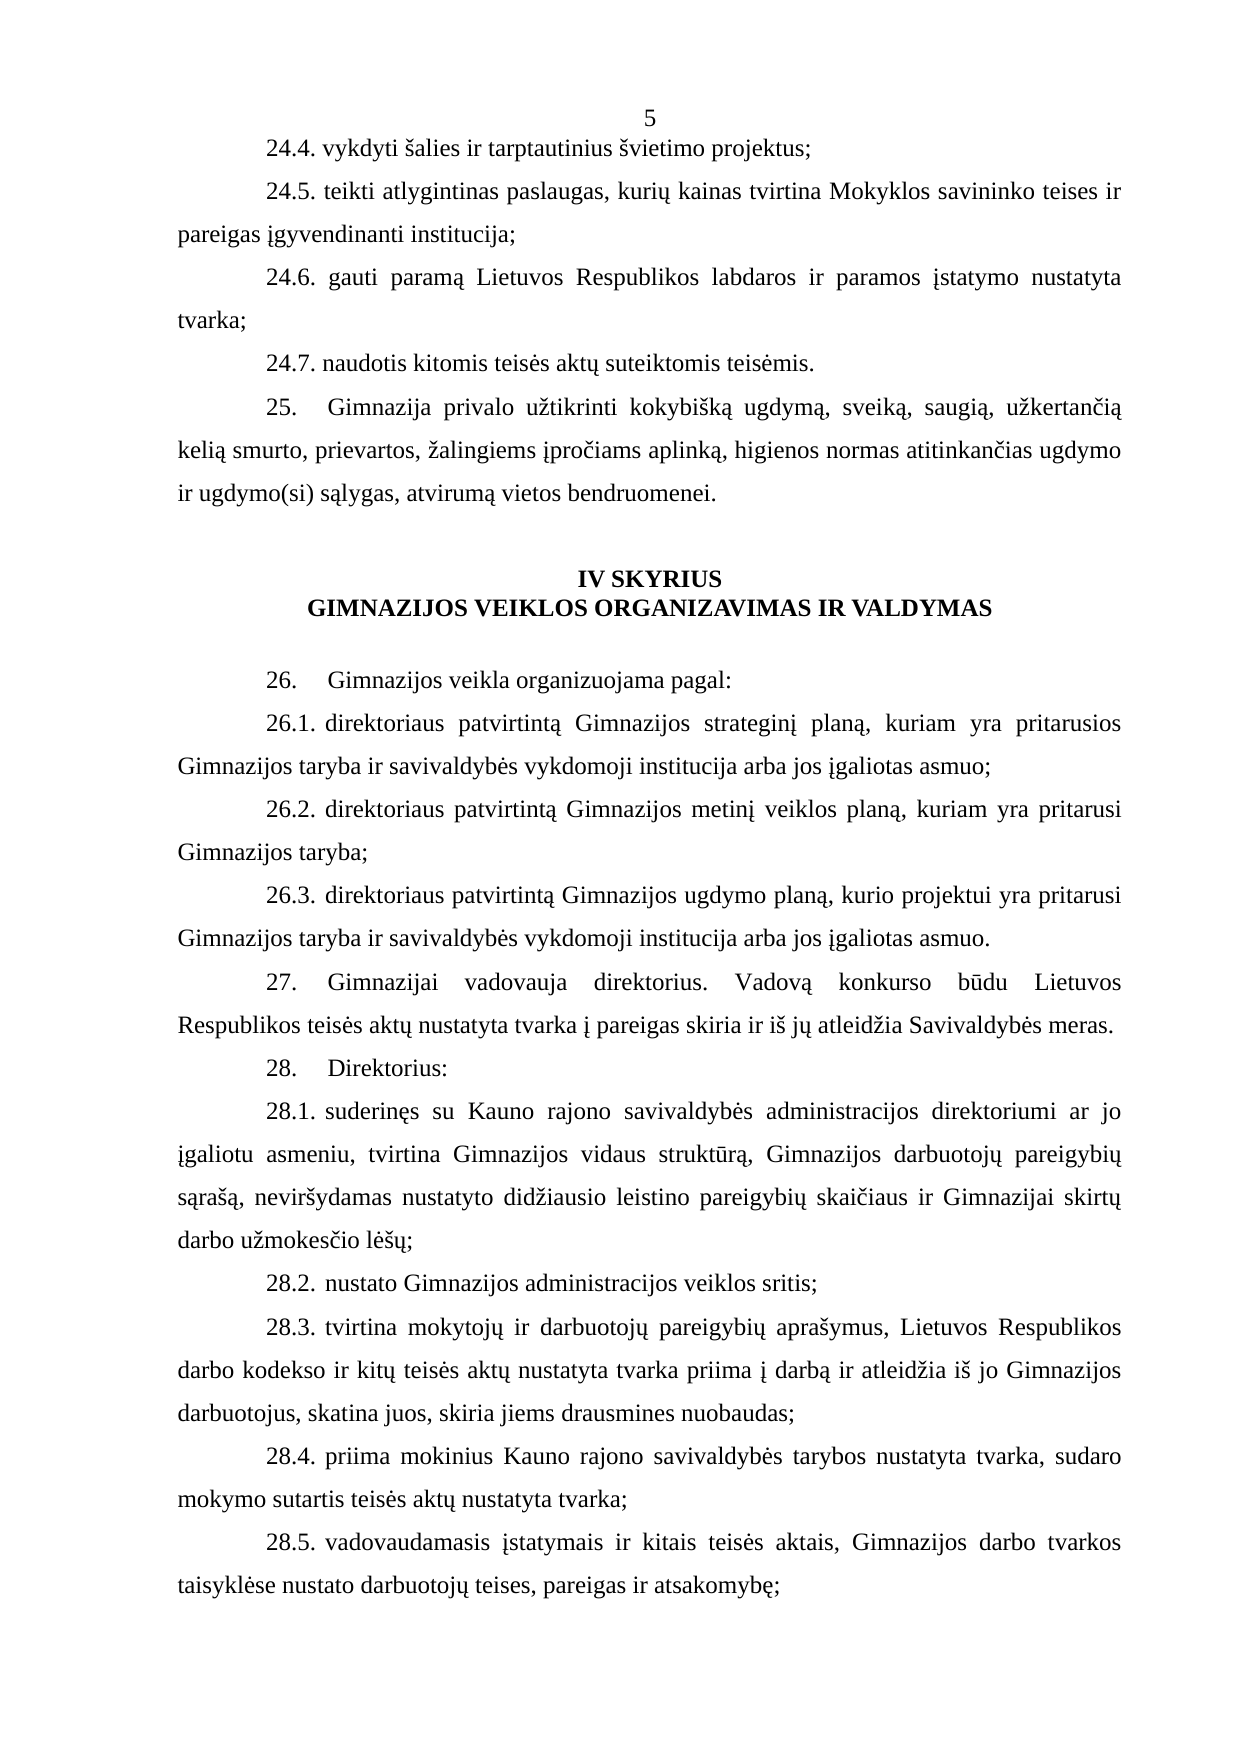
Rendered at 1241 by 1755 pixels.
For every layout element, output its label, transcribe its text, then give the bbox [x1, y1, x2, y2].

text 24.5. teikti atlygintinas paslaugas, kurių kainas tvirtina Mokyklos savininko teises ir pareigas įgyvendinanti institucija; [177, 176, 1122, 248]
text 24.7. naudotis kitomis teisės aktų suteiktomis teisėmis. [177, 348, 1122, 377]
text GIMNAZIJOS VEIKLOS ORGANIZAVIMAS IR VALDYMAS [177, 593, 1122, 622]
text 28.5. vadovaudamasis įstatymais ir kitais teisės aktais, Gimnazijos darbo tvarkos taisyklėse nustato darbuotojų teises, pareigas ir atsakomybę; [177, 1527, 1122, 1599]
text 25. Gimnazija privalo užtikrinti kokybišką ugdymą, sveiką, saugią, užkertančią kelią smurto, prievartos, žalingiems įpročiams aplinką, higienos normas atitinkančias ugdymo ir ugdymo(si) sąlygas, atvirumą vietos bendruomenei. [177, 392, 1122, 507]
text 27. Gimnazijai vadovauja direktorius. Vadovą konkurso būdu Lietuvos Respublikos teisės aktų nustatyta tvarka į pareigas skiria ir iš jų atleidžia Savivaldybės meras. [177, 967, 1122, 1038]
text 28.2. nustato Gimnazijos administracijos veiklos sritis; [177, 1268, 1122, 1297]
text IV SKYRIUS [177, 564, 1122, 593]
text 24.4. vykdyti šalies ir tarptautinius švietimo projektus; [177, 133, 1122, 162]
text 24.6. gauti paramą Lietuvos Respublikos labdaros ir paramos įstatymo nustatyta tvarka; [177, 262, 1122, 334]
text 26.3. direktoriaus patvirtintą Gimnazijos ugdymo planą, kurio projektui yra pritarusi Gimnazijos taryba ir savivaldybės vykdomoji institucija arba jos įgaliotas asmuo. [177, 880, 1122, 952]
text 28. Direktorius: [177, 1053, 1122, 1082]
text 26.2. direktoriaus patvirtintą Gimnazijos metinį veiklos planą, kuriam yra pritarusi Gimnazijos taryba; [177, 794, 1122, 866]
text 28.1. suderinęs su Kauno rajono savivaldybės administracijos direktoriumi ar jo įgaliotu asmeniu, tvirtina Gimnazijos vidaus struktūrą, Gimnazijos darbuotojų pareigybių sąrašą, neviršydamas nustatyto didžiausio leistino pareigybių skaičiaus ir Gimnazijai skirtų darbo užmokesčio lėšų; [177, 1096, 1122, 1254]
text 28.3. tvirtina mokytojų ir darbuotojų pareigybių aprašymus, Lietuvos Respublikos darbo kodekso ir kitų teisės aktų nustatyta tvarka priima į darbą ir atleidžia iš jo Gimnazijos darbuotojus, skatina juos, skiria jiems drausmines nuobaudas; [177, 1312, 1122, 1427]
text 28.4. priima mokinius Kauno rajono savivaldybės tarybos nustatyta tvarka, sudaro mokymo sutartis teisės aktų nustatyta tvarka; [177, 1441, 1122, 1513]
text 26. Gimnazijos veikla organizuojama pagal: [177, 665, 1122, 693]
text 26.1. direktoriaus patvirtintą Gimnazijos strateginį planą, kuriam yra pritarusios Gimnazijos taryba ir savivaldybės vykdomoji institucija arba jos įgaliotas asmuo; [177, 708, 1122, 780]
